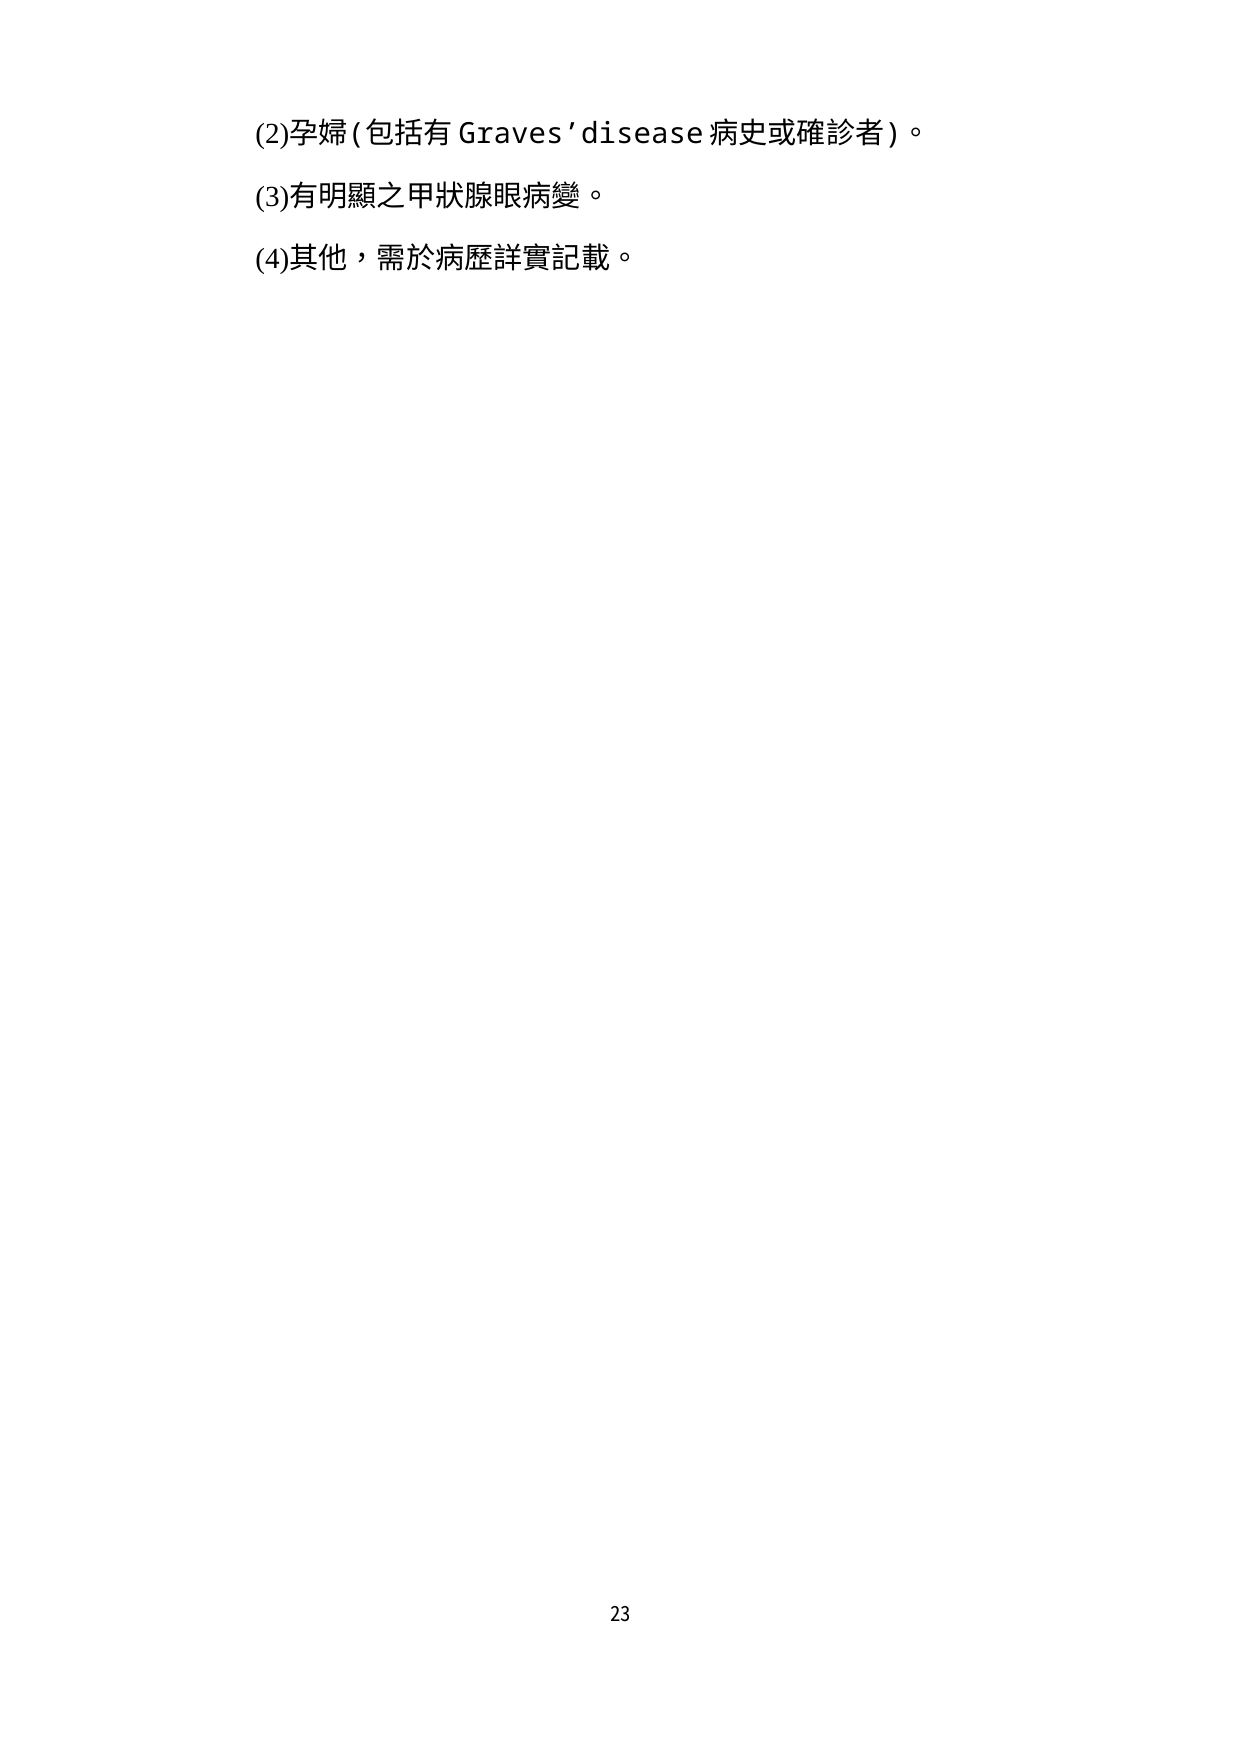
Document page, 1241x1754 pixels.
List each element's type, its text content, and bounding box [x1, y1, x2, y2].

text (4)其他，需於病歷詳實記載。 [255, 214, 1092, 277]
text (2)孕婦(包括有Graves’disease病史或確診者)。 [255, 89, 1092, 152]
text (3)有明顯之甲狀腺眼病變。 [255, 152, 1092, 214]
